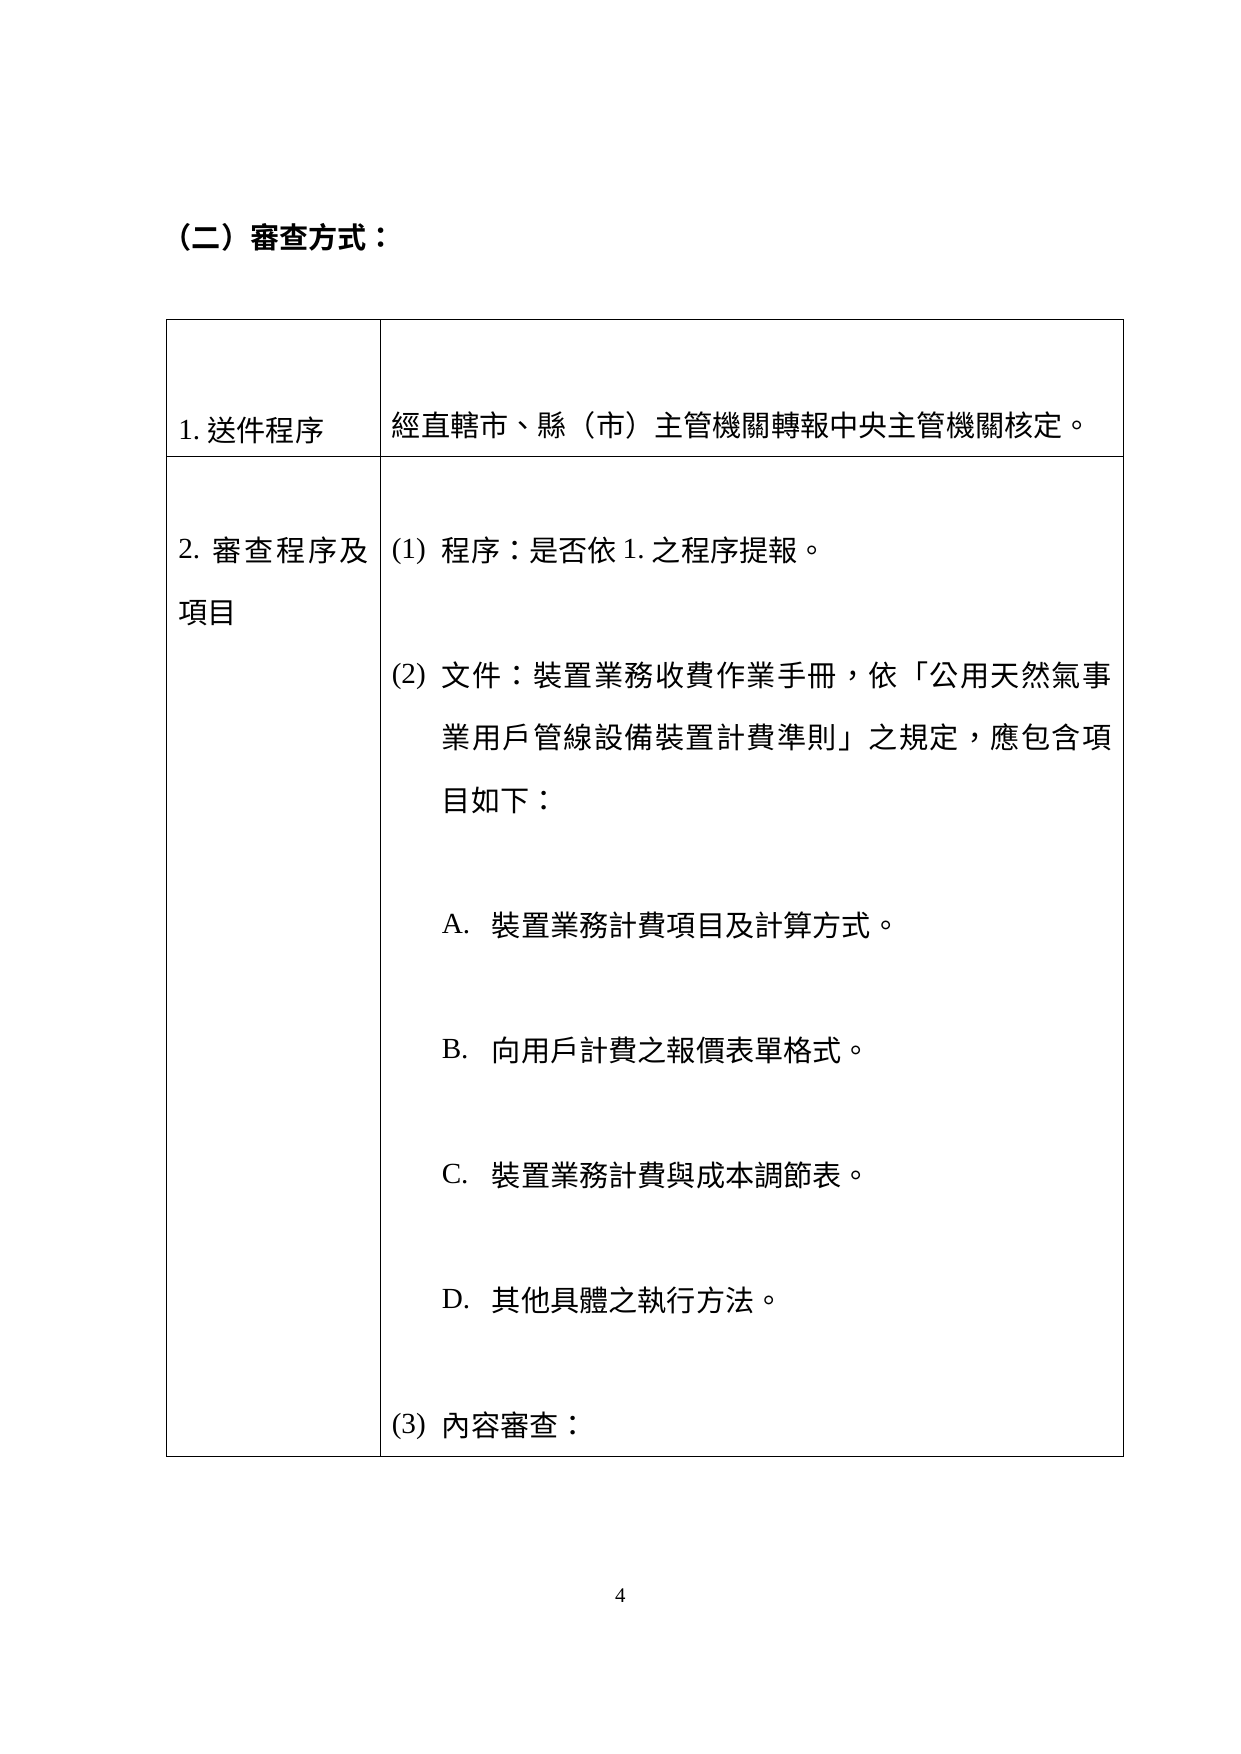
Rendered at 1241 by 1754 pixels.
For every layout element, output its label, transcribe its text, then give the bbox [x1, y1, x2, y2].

table_cell 程序：是否依1. 之程序提報。 文件：裝置業務收費作業手冊，依「公用天然氣事業用戶管線設備裝置計費準則」之規定，應包含項目如下： 裝置業務計費項目及計算方式。 向用戶計費之報價表單格式。 裝置業務計費與成本調節表。 其他具體之執行方法。 內容審查： 計費項目及計算方式是否具體、合理。 是否含有重複計費或不得向用戶收費之項目。 報價單是否完整。 [381, 457, 1123, 1456]
table_header 1. 送件程序 [167, 320, 380, 456]
table_cell 2. 審查程序及項目 [167, 457, 380, 1456]
table_header 經直轄市、縣（市）主管機關轉報中央主管機關核定。 [381, 320, 1123, 456]
text （二）審查方式： [162, 194, 1122, 257]
